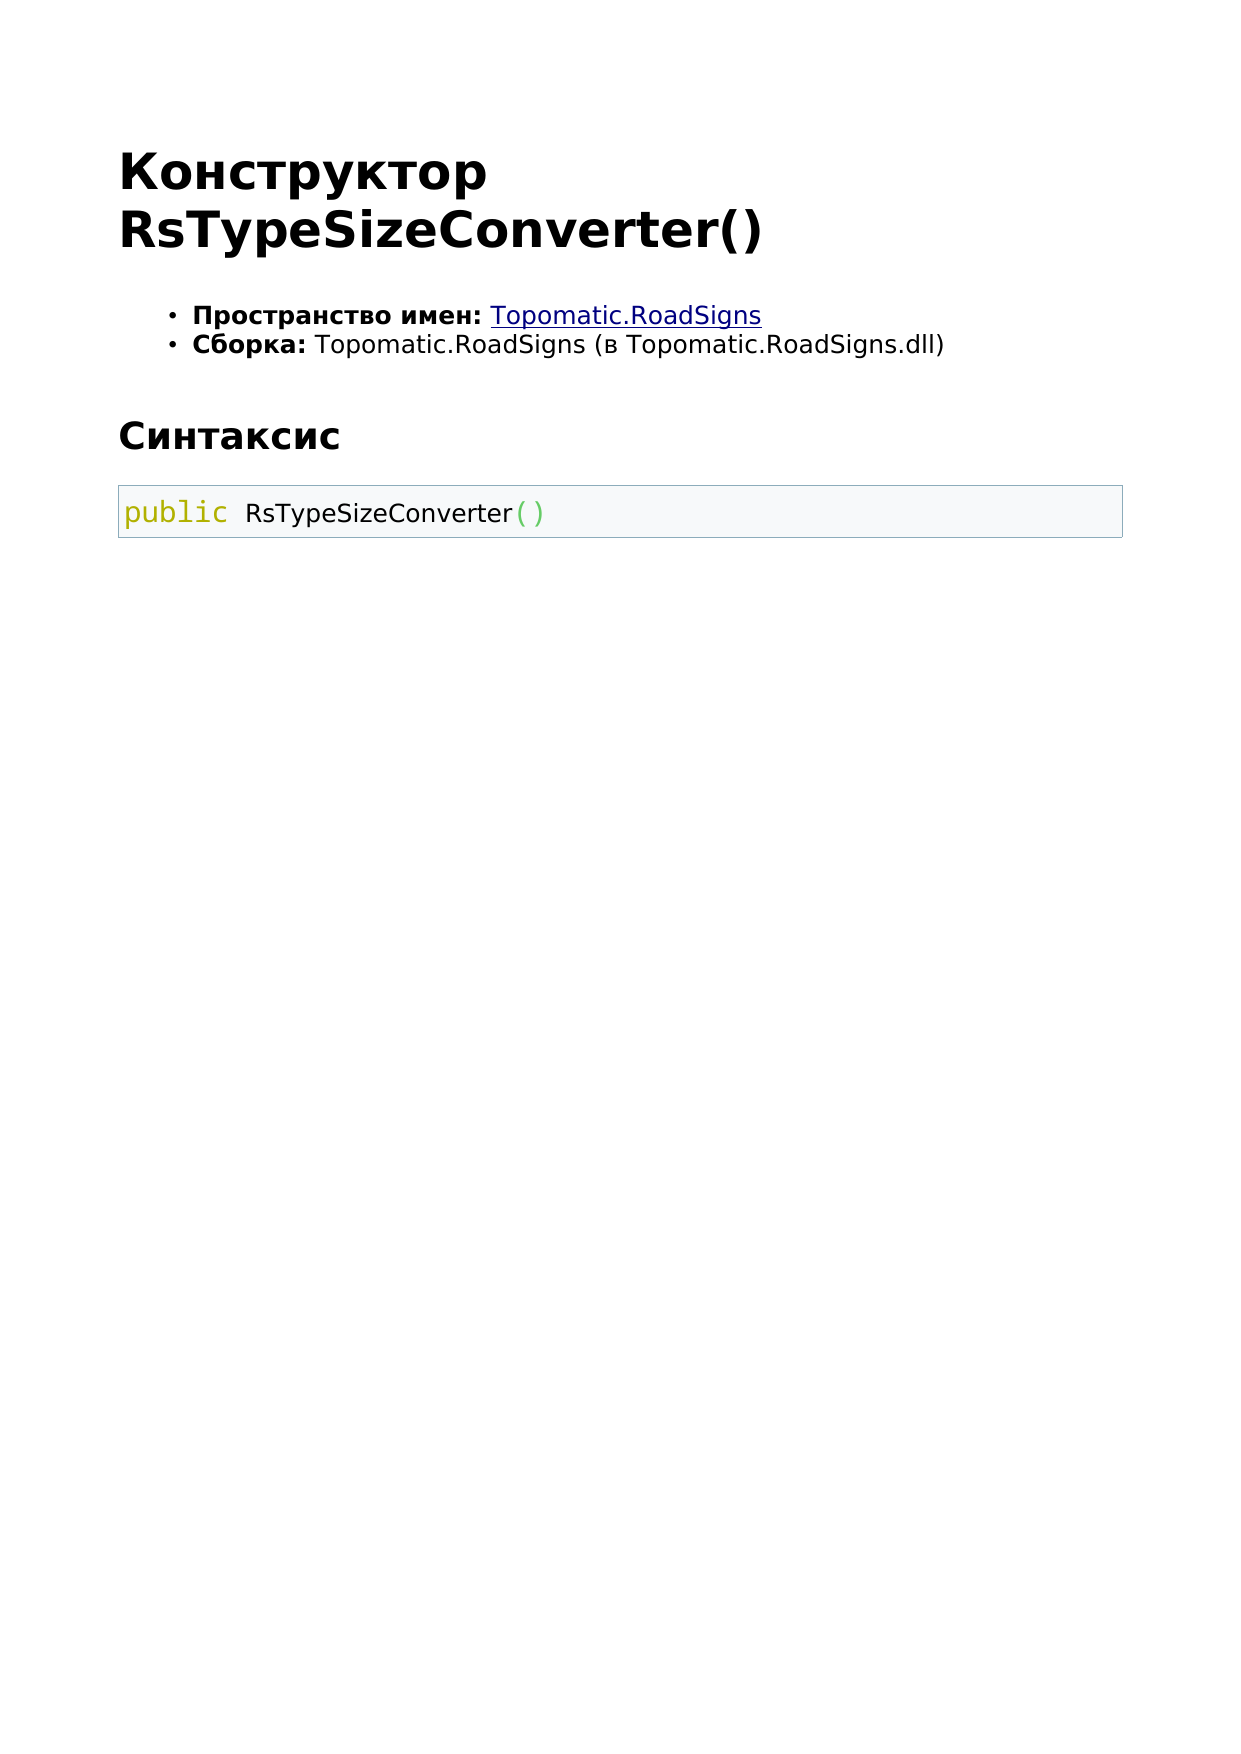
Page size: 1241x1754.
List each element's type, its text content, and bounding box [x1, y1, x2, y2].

list Пространство имен: Topomatic.RoadSigns [177, 302, 1122, 331]
subtitle Синтаксис [118, 414, 1122, 458]
subtitle Конструктор RsTypeSizeConverter() [118, 143, 1122, 259]
list Сборка: Topomatic.RoadSigns (в Topomatic.RoadSigns.dll) [177, 331, 1122, 360]
table_header public RsTypeSizeConverter() [119, 486, 1122, 537]
